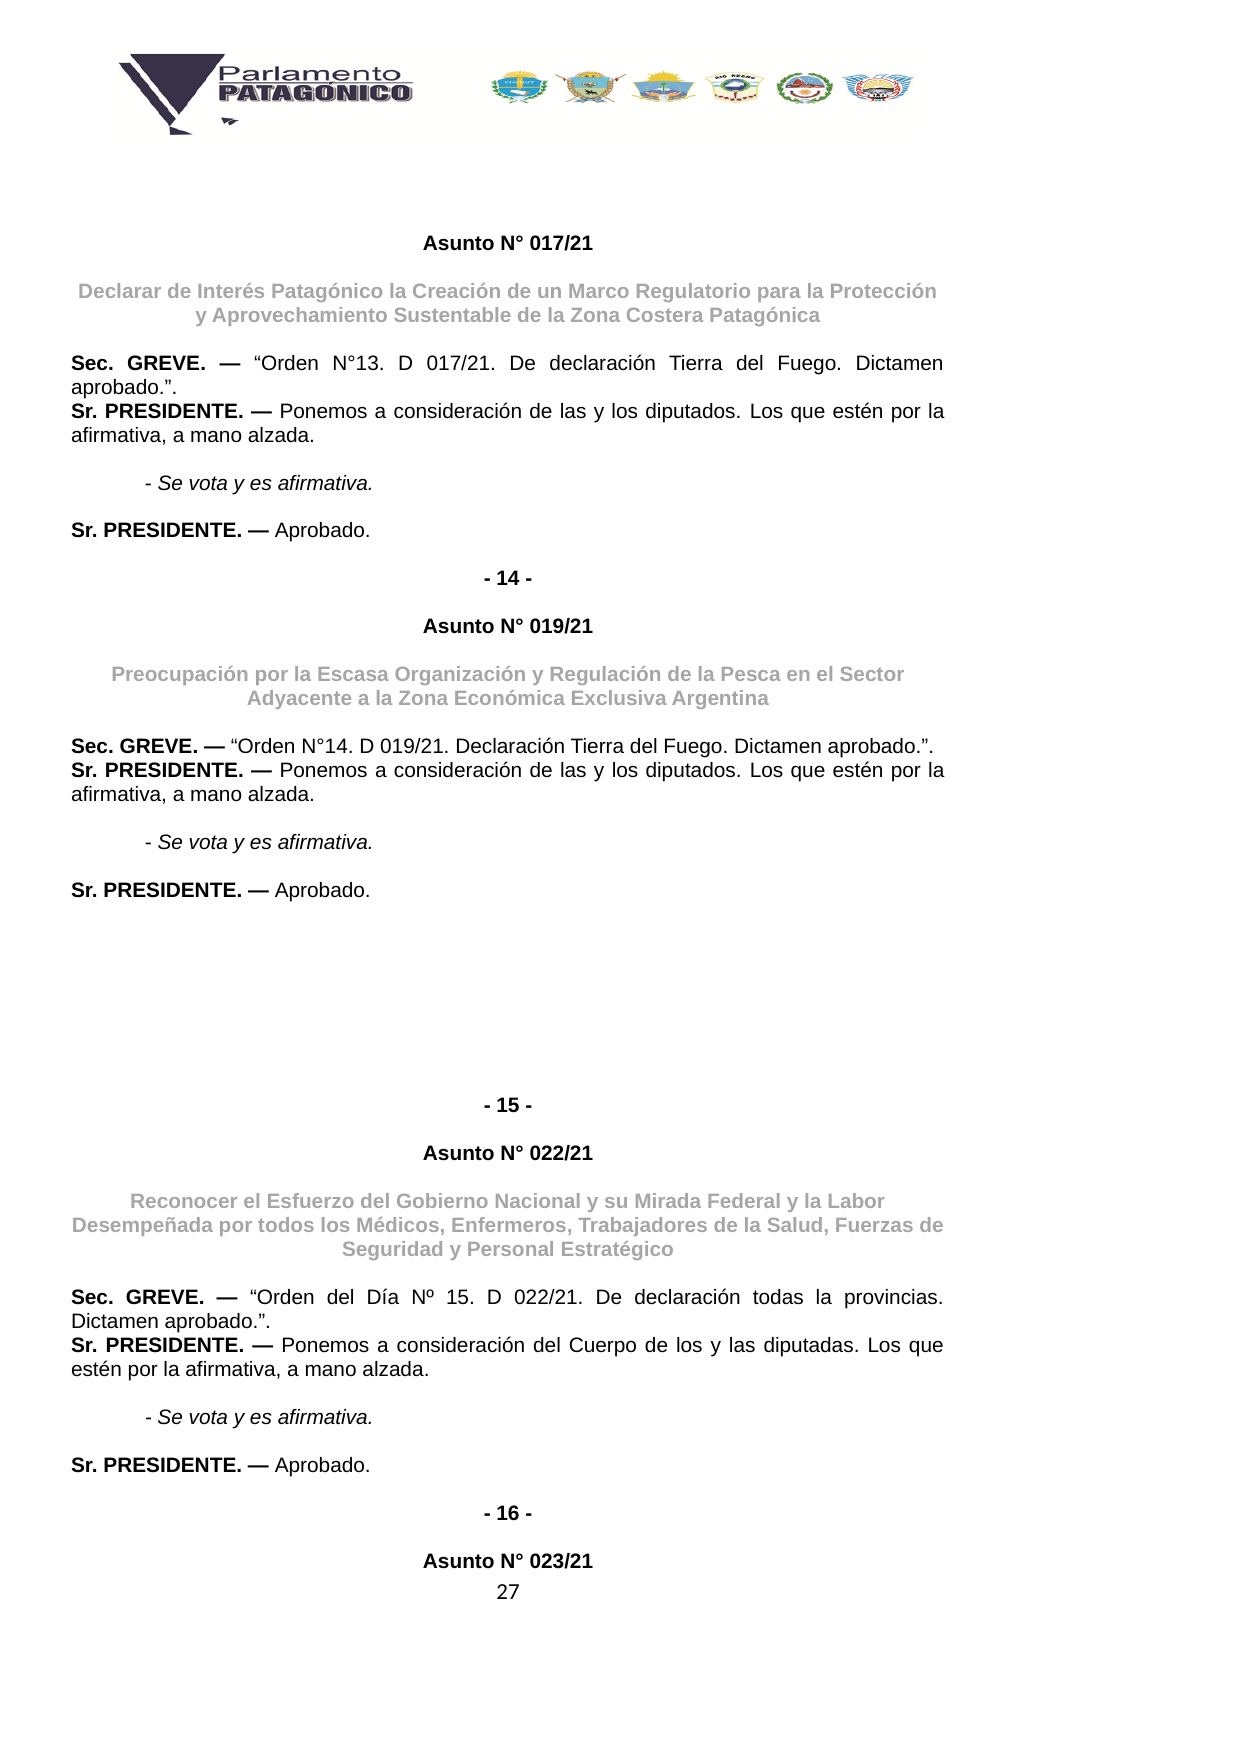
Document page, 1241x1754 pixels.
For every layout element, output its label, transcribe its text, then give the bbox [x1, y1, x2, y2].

text - 15 - [71, 1093, 945, 1117]
text Sec. GREVE. — “Orden N°14. D 019/21. Declaración Tierra del Fuego. Dictamen aprobado.”. [71, 734, 945, 758]
text - 16 - [71, 1501, 945, 1524]
text Declarar de Interés Patagónico la Creación de un Marco Regulatorio para la Protección y Aprovechamiento Sustentable de la Zona Costera Patagónica [71, 279, 945, 327]
text Sr. PRESIDENTE. — Aprobado. [71, 518, 945, 542]
text Sr. PRESIDENTE. — Ponemos a consideración de las y los diputados. Los que estén por la afirmativa, a mano alzada. [71, 398, 945, 446]
text Sr. PRESIDENTE. — Aprobado. [71, 878, 945, 902]
text Sec. GREVE. — “Orden N°13. D 017/21. De declaración Tierra del Fuego. Dictamen aprobado.”. [71, 351, 945, 398]
text Preocupación por la Escasa Organización y Regulación de la Pesca en el Sector Adyacente a la Zona Económica Exclusiva Argentina [71, 662, 945, 710]
text - 14 - [71, 566, 945, 590]
text - Se vota y es afirmativa. [71, 830, 945, 854]
text Sr. PRESIDENTE. — Ponemos a consideración de las y los diputados. Los que estén por la afirmativa, a mano alzada. [71, 758, 945, 806]
text Reconocer el Esfuerzo del Gobierno Nacional y su Mirada Federal y la Labor Desempeñada por todos los Médicos, Enfermeros, Trabajadores de la Salud, Fuerzas de Seguridad y Personal Estratégico [71, 1189, 945, 1261]
text Asunto N° 022/21 [71, 1141, 945, 1165]
text Sr. PRESIDENTE. — Aprobado. [71, 1453, 945, 1477]
text Sr. PRESIDENTE. — Ponemos a consideración del Cuerpo de los y las diputadas. Los que estén por la afirmativa, a mano alzada. [71, 1333, 945, 1381]
text Sec. GREVE. — “Orden del Día Nº 15. D 022/21. De declaración todas la provincias. Dictamen aprobado.”. [71, 1285, 945, 1333]
text - Se vota y es afirmativa. [71, 470, 945, 494]
text Asunto N° 019/21 [71, 614, 945, 638]
text Asunto N° 017/21 [71, 231, 945, 255]
text - Se vota y es afirmativa. [71, 1405, 945, 1429]
text Asunto N° 023/21 [71, 1548, 945, 1572]
